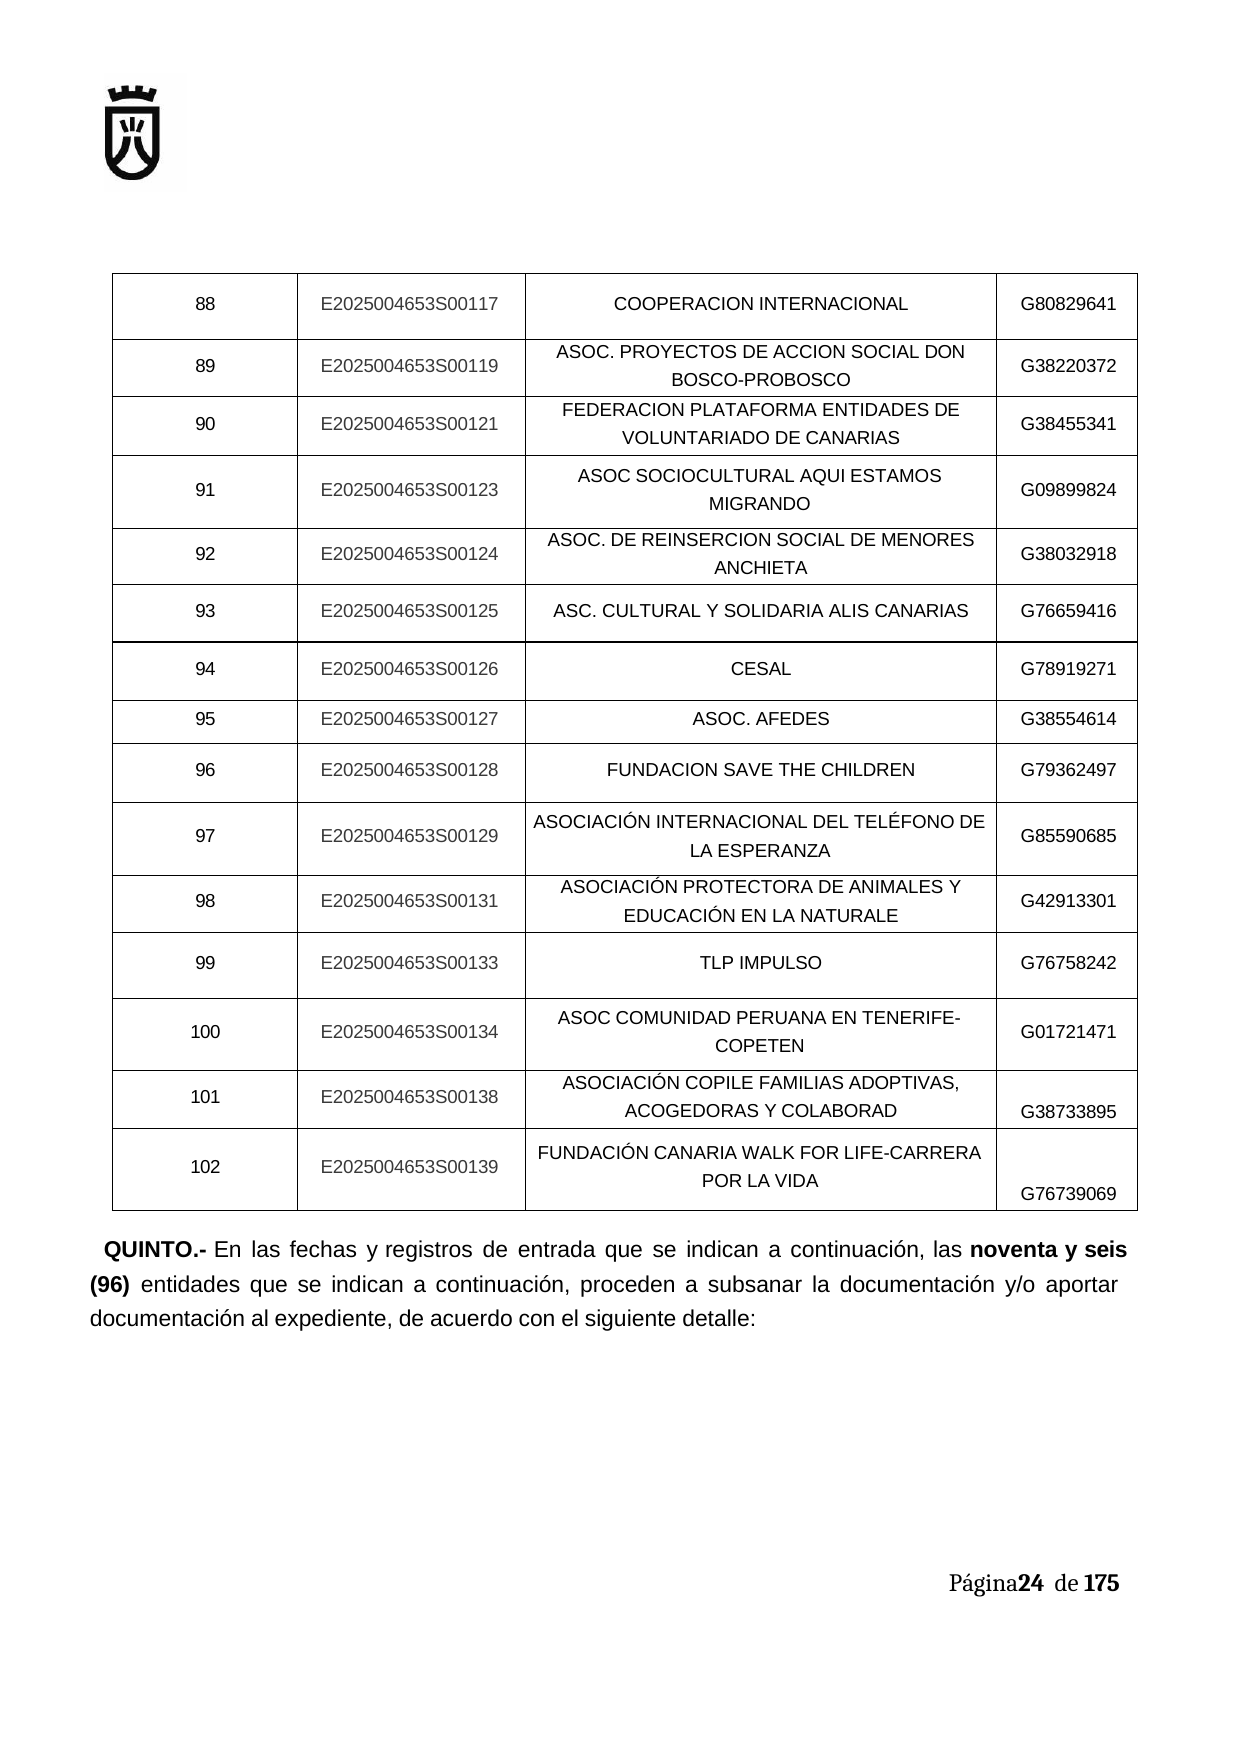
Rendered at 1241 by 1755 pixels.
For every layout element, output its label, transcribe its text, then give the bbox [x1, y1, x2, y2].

table_cell FUNDACION SAVE THE CHILDREN [526, 744, 996, 802]
table_cell E2025004653S00128 [298, 744, 525, 802]
table_cell E2025004653S00129 [298, 803, 525, 874]
table_cell E2025004653S00121 [298, 397, 525, 455]
table_header 88 [113, 274, 297, 339]
table_cell G38733895 [997, 1071, 1137, 1128]
list entidades que se indican a continuación, proceden a subsanar la documentación y/o aportar documentación al expediente, de acuerdo con el siguiente detalle: [89, 1271, 1137, 1332]
table_cell G38032918 [997, 529, 1137, 584]
table_cell 90 [113, 397, 297, 455]
table_header COOPERACION INTERNACIONAL [526, 274, 996, 339]
table_cell 102 [113, 1129, 297, 1210]
table_cell 95 [113, 701, 297, 742]
table_cell G78919271 [997, 643, 1137, 699]
table_cell ASC. CULTURAL Y SOLIDARIA ALIS CANARIAS [526, 585, 996, 641]
table_cell E2025004653S00119 [298, 340, 525, 396]
table_cell 101 [113, 1071, 297, 1128]
table_cell G38220372 [997, 340, 1137, 396]
table_header E2025004653S00117 [298, 274, 525, 339]
table_cell ASOCIACIÓN INTERNACIONAL DEL TELÉFONO DE LA ESPERANZA [526, 803, 996, 874]
table_cell G79362497 [997, 744, 1137, 802]
table_cell G38455341 [997, 397, 1137, 455]
table_cell E2025004653S00133 [298, 933, 525, 997]
table_cell ASOCIACIÓN COPILE FAMILIAS ADOPTIVAS, ACOGEDORAS Y COLABORAD [526, 1071, 996, 1128]
table_cell ASOC. DE REINSERCION SOCIAL DE MENORES ANCHIETA [526, 529, 996, 584]
table_cell G76739069 [997, 1129, 1137, 1210]
table_cell 99 [113, 933, 297, 997]
table_cell 96 [113, 744, 297, 802]
table_cell ASOC. PROYECTOS DE ACCION SOCIAL DON BOSCO-PROBOSCO [526, 340, 996, 396]
table_cell 93 [113, 585, 297, 641]
table_cell E2025004653S00124 [298, 529, 525, 584]
table_cell E2025004653S00134 [298, 999, 525, 1070]
table_cell 92 [113, 529, 297, 584]
table_cell ASOCIACIÓN PROTECTORA DE ANIMALES Y EDUCACIÓN EN LA NATURALE [526, 876, 996, 932]
table_cell G42913301 [997, 876, 1137, 932]
table_cell G01721471 [997, 999, 1137, 1070]
table_cell G38554614 [997, 701, 1137, 742]
table_cell FEDERACION PLATAFORMA ENTIDADES DE VOLUNTARIADO DE CANARIAS [526, 397, 996, 455]
table_cell ASOC SOCIOCULTURAL AQUI ESTAMOS MIGRANDO [526, 456, 996, 528]
table_cell E2025004653S00123 [298, 456, 525, 528]
table_cell G76758242 [997, 933, 1137, 997]
table_cell 100 [113, 999, 297, 1070]
table_cell E2025004653S00131 [298, 876, 525, 932]
table_cell 89 [113, 340, 297, 396]
table_header G80829641 [997, 274, 1137, 339]
text QUINTO.- En las fechas y registros de entrada que se indican a continuación, las noventa y seis [103, 1236, 1241, 1263]
table_cell 98 [113, 876, 297, 932]
table_cell E2025004653S00138 [298, 1071, 525, 1128]
table_cell E2025004653S00139 [298, 1129, 525, 1210]
table_cell 97 [113, 803, 297, 874]
table_cell G09899824 [997, 456, 1137, 528]
table_cell FUNDACIÓN CANARIA WALK FOR LIFE-CARRERA POR LA VIDA [526, 1129, 996, 1210]
table_cell E2025004653S00126 [298, 643, 525, 699]
table_cell 91 [113, 456, 297, 528]
table_cell ASOC. AFEDES [526, 701, 996, 742]
table_cell TLP IMPULSO [526, 933, 996, 997]
table_cell CESAL [526, 643, 996, 699]
table_cell E2025004653S00125 [298, 585, 525, 641]
table_cell ASOC COMUNIDAD PERUANA EN TENERIFE- COPETEN [526, 999, 996, 1070]
table_cell G76659416 [997, 585, 1137, 641]
table_cell 94 [113, 643, 297, 699]
table_cell E2025004653S00127 [298, 701, 525, 742]
table_cell G85590685 [997, 803, 1137, 874]
